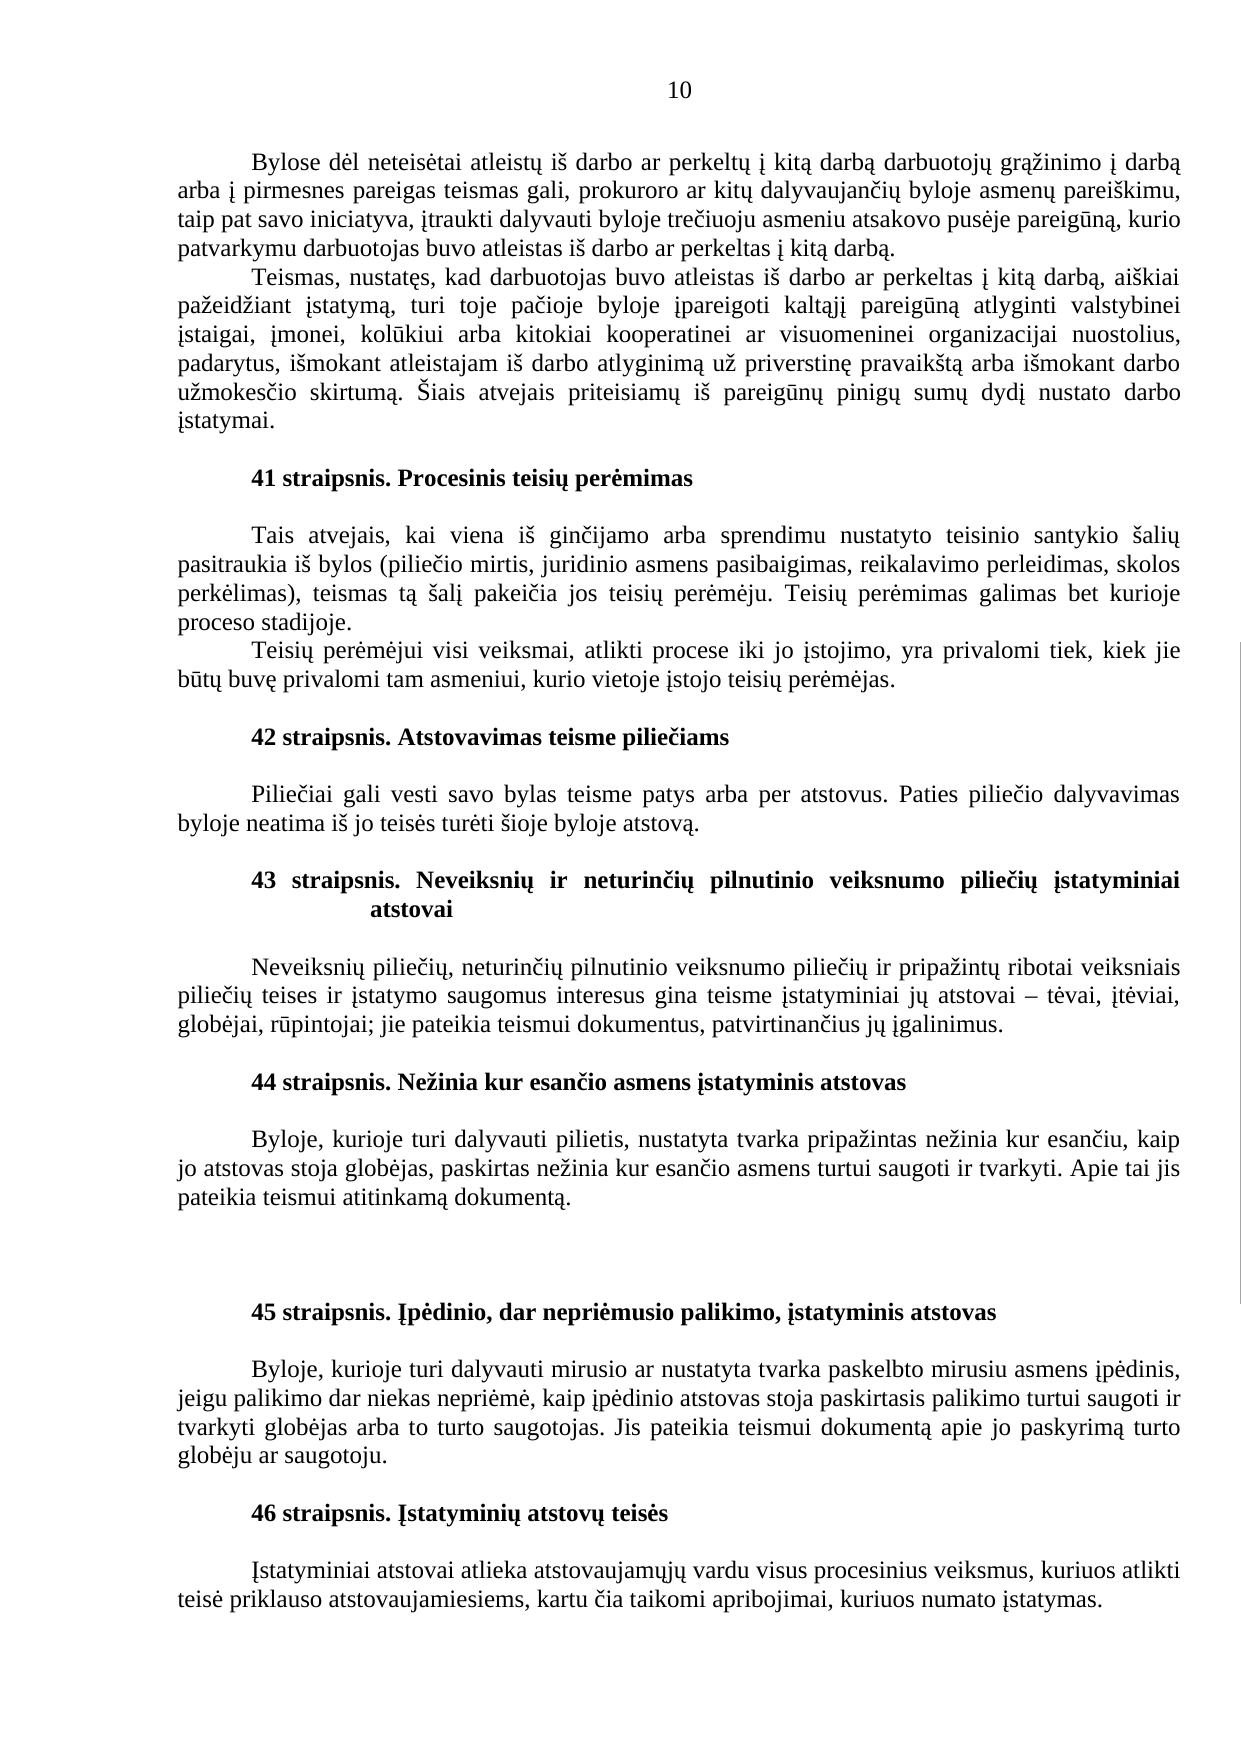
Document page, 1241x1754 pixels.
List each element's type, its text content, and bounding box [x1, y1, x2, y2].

text Piliečiai gali vesti savo bylas teisme patys arba per atstovus. Paties piliečio dalyvavimas byloje neatima iš jo teisės turėti šioje byloje atstovą. [177, 779, 1181, 837]
text 44 straipsnis. Nežinia kur esančio asmens įstatyminis atstovas [251, 1067, 1181, 1096]
text Neveiksnių piliečių, neturinčių pilnutinio veiksnumo piliečių ir pripažintų ribotai veiksniais piliečių teises ir įstatymo saugomus interesus gina teisme įstatyminiai jų atstovai – tėvai, įtėviai, globėjai, rūpintojai; jie pateikia teismui dokumentus, patvirtinančius jų įgalinimus. [177, 952, 1181, 1038]
text 46 straipsnis. Įstatyminių atstovų teisės [251, 1498, 1181, 1527]
text Teisių perėmėjui visi veiksmai, atlikti procese iki jo įstojimo, yra privalomi tiek, kiek jie būtų buvę privalomi tam asmeniui, kurio vietoje įstojo teisių perėmėjas. [177, 636, 1181, 693]
text 42 straipsnis. Atstovavimas teisme piliečiams [251, 722, 1181, 751]
text 43 straipsnis. Neveiksnių ir neturinčių pilnutinio veiksnumo piliečių įstatyminiai atstovai [251, 866, 1181, 923]
text Byloje, kurioje turi dalyvauti pilietis, nustatyta tvarka pripažintas nežinia kur esančiu, kaip jo atstovas stoja globėjas, paskirtas nežinia kur esančio asmens turtui saugoti ir tvarkyti. Apie tai jis pateikia teismui atitinkamą dokumentą. [177, 1124, 1181, 1211]
text Teismas, nustatęs, kad darbuotojas buvo atleistas iš darbo ar perkeltas į kitą darbą, aiškiai pažeidžiant įstatymą, turi toje pačioje byloje įpareigoti kaltąjį pareigūną atlyginti valstybinei įstaigai, įmonei, kolūkiui arba kitokiai kooperatinei ar visuomeninei organizacijai nuostolius, padarytus, išmokant atleistajam iš darbo atlyginimą už priverstinę pravaikštą arba išmokant darbo užmokesčio skirtumą. Šiais atvejais priteisiamų iš pareigūnų pinigų sumų dydį nustato darbo įstatymai. [177, 262, 1181, 434]
text Bylose dėl neteisėtai atleistų iš darbo ar perkeltų į kitą darbą darbuotojų grąžinimo į darbą arba į pirmesnes pareigas teismas gali, prokuroro ar kitų dalyvaujančių byloje asmenų pareiškimu, taip pat savo iniciatyva, įtraukti dalyvauti byloje trečiuoju asmeniu atsakovo pusėje pareigūną, kurio patvarkymu darbuotojas buvo atleistas iš darbo ar perkeltas į kitą darbą. [177, 147, 1181, 262]
text 45 straipsnis. Įpėdinio, dar nepriėmusio palikimo, įstatyminis atstovas [251, 1297, 1181, 1326]
text Įstatyminiai atstovai atlieka atstovaujamųjų vardu visus procesinius veiksmus, kuriuos atlikti teisė priklauso atstovaujamiesiems, kartu čia taikomi apribojimai, kuriuos numato įstatymas. [177, 1556, 1181, 1613]
text Byloje, kurioje turi dalyvauti mirusio ar nustatyta tvarka paskelbto mirusiu asmens įpėdinis, jeigu palikimo dar niekas nepriėmė, kaip įpėdinio atstovas stoja paskirtasis palikimo turtui saugoti ir tvarkyti globėjas arba to turto saugotojas. Jis pateikia teismui dokumentą apie jo paskyrimą turto globėju ar saugotoju. [177, 1354, 1181, 1469]
text Tais atvejais, kai viena iš ginčijamo arba sprendimu nustatyto teisinio santykio šalių pasitraukia iš bylos (piliečio mirtis, juridinio asmens pasibaigimas, reikalavimo perleidimas, skolos perkėlimas), teismas tą šalį pakeičia jos teisių perėmėju. Teisių perėmimas galimas bet kurioje proceso stadijoje. [177, 521, 1181, 636]
text 41 straipsnis. Procesinis teisių perėmimas [251, 463, 1181, 492]
